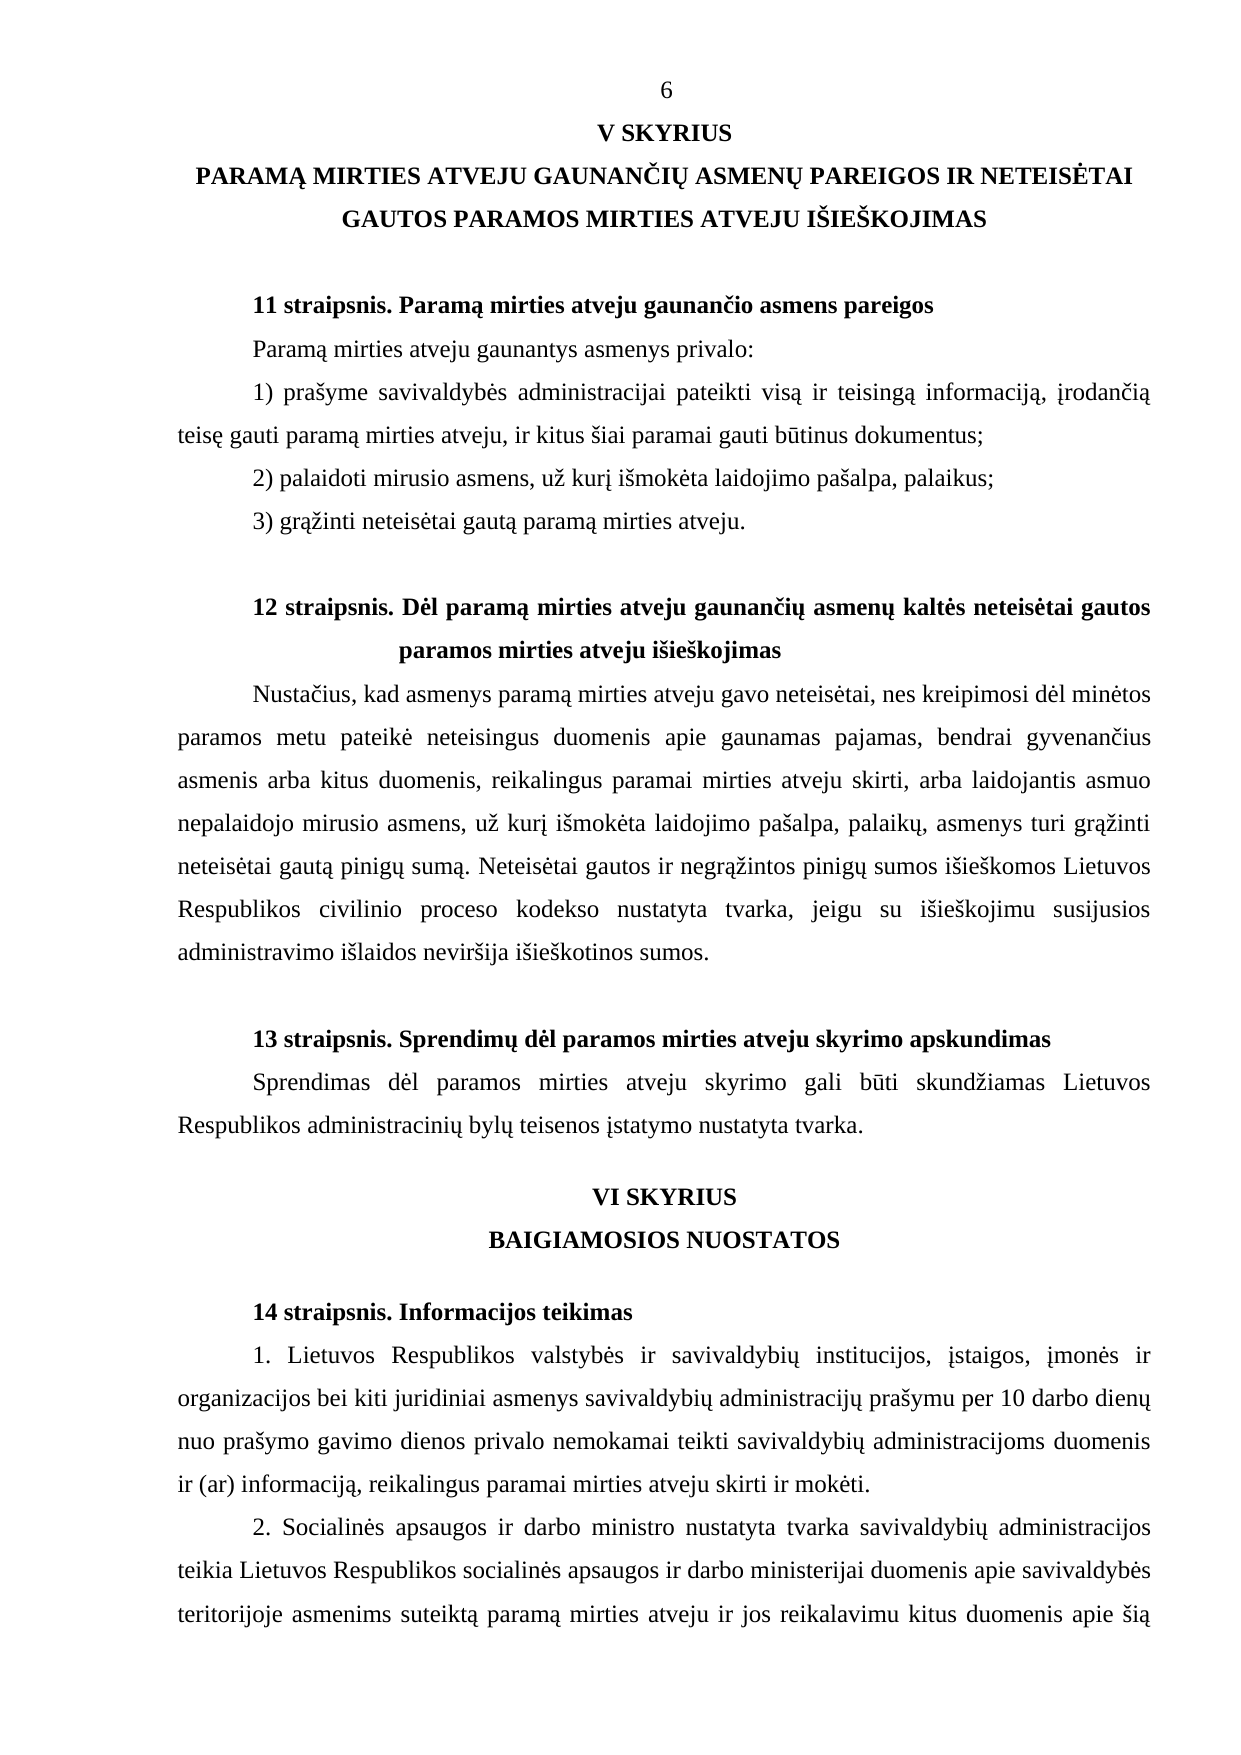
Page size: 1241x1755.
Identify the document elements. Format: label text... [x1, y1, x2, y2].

text V SKYRIUS [177, 118, 1152, 147]
text 11 straipsnis. Paramą mirties atveju gaunančio asmens pareigos [177, 291, 1152, 319]
text 2) palaidoti mirusio asmens, už kurį išmokėta laidojimo pašalpa, palaikus; [177, 463, 1152, 492]
text 13 straipsnis. Sprendimų dėl paramos mirties atveju skyrimo apskundimas [177, 1024, 1152, 1052]
text 3) grąžinti neteisėtai gautą paramą mirties atveju. [177, 506, 1152, 535]
text BAIGIAMOSIOS NUOSTATOS [177, 1225, 1152, 1254]
text 1) prašyme savivaldybės administracijai pateikti visą ir teisingą informaciją, įrodančią teisę gauti paramą mirties atveju, ir kitus šiai paramai gauti būtinus dokumentus; [177, 377, 1152, 449]
text Nustačius, kad asmenys paramą mirties atveju gavo neteisėtai, nes kreipimosi dėl minėtos paramos metu pateikė neteisingus duomenis apie gaunamas pajamas, bendrai gyvenančius asmenis arba kitus duomenis, reikalingus paramai mirties atveju skirti, arba laidojantis asmuo nepalaidojo mirusio asmens, už kurį išmokėta laidojimo pašalpa, palaikų, asmenys turi grąžinti neteisėtai gautą pinigų sumą. Neteisėtai gautos ir negrąžintos pinigų sumos išieškomos Lietuvos Respublikos civilinio proceso kodekso nustatyta tvarka, jeigu su išieškojimu susijusios administravimo išlaidos neviršija išieškotinos sumos. [177, 679, 1152, 966]
text Sprendimas dėl paramos mirties atveju skyrimo gali būti skundžiamas Lietuvos Respublikos administracinių bylų teisenos įstatymo nustatyta tvarka. [177, 1067, 1152, 1139]
text Paramą mirties atveju gaunantys asmenys privalo: [177, 334, 1152, 362]
text PARAMĄ MIRTIES ATVEJU GAUNANČIŲ ASMENŲ PAREIGOS IR NETEISĖTAI GAUTOS PARAMOS MIRTIES ATVEJU IŠIEŠKOJIMAS [177, 161, 1152, 233]
text 2. Socialinės apsaugos ir darbo ministro nustatyta tvarka savivaldybių administracijos teikia Lietuvos Respublikos socialinės apsaugos ir darbo ministerijai duomenis apie savivaldybės teritorijoje asmenims suteiktą paramą mirties atveju ir jos reikalavimu kitus duomenis apie šią [177, 1512, 1152, 1627]
text 12 straipsnis. Dėl paramą mirties atveju gaunančių asmenų kaltės neteisėtai gautos paramos mirties atveju išieškojimas [252, 592, 1152, 664]
text VI SKYRIUS [177, 1182, 1152, 1211]
text 1. Lietuvos Respublikos valstybės ir savivaldybių institucijos, įstaigos, įmonės ir organizacijos bei kiti juridiniai asmenys savivaldybių administracijų prašymu per 10 darbo dienų nuo prašymo gavimo dienos privalo nemokamai teikti savivaldybių administracijoms duomenis ir (ar) informaciją, reikalingus paramai mirties atveju skirti ir mokėti. [177, 1340, 1152, 1498]
text 14 straipsnis. Informacijos teikimas [177, 1297, 1152, 1326]
